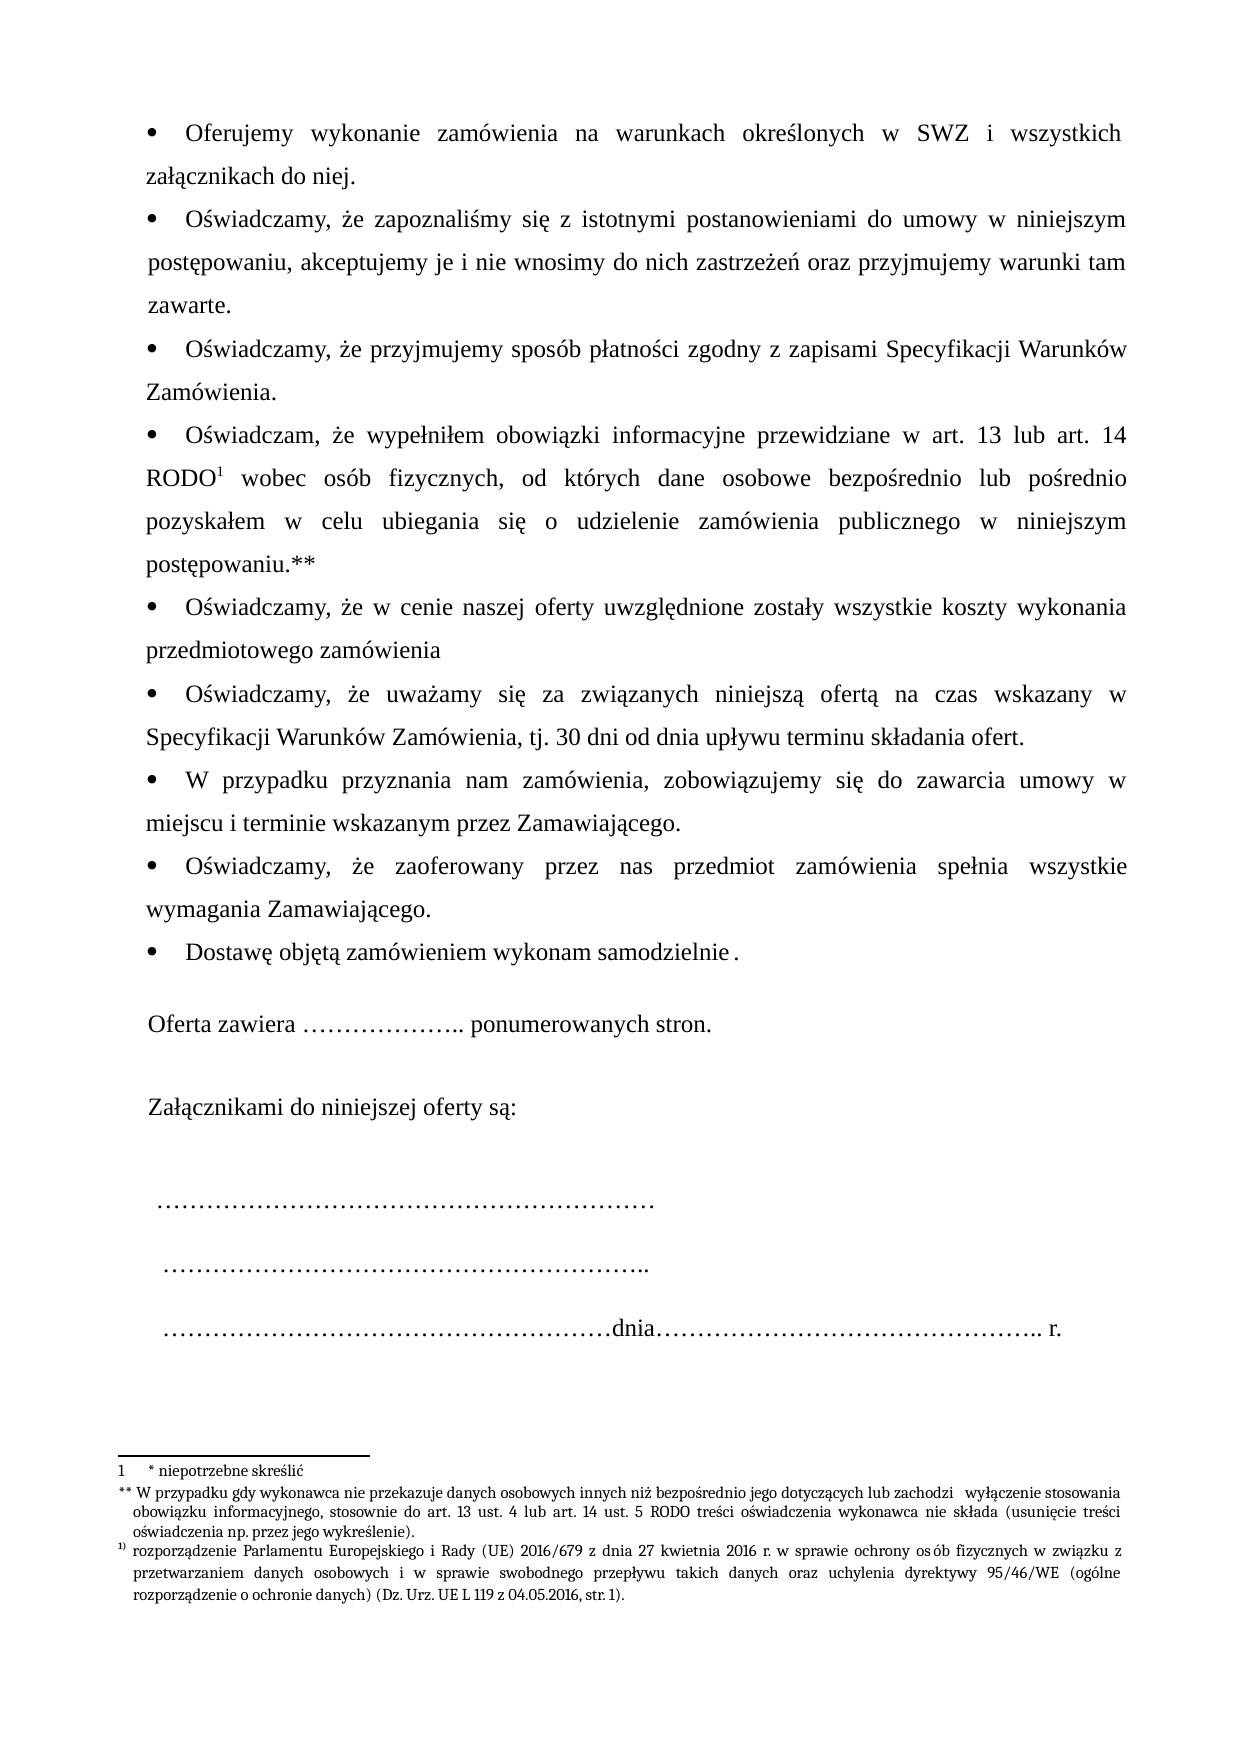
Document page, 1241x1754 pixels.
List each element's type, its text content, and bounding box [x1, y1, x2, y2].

text Oferta zawiera ……………….. ponumerowanych stron. [148, 1009, 1122, 1038]
list Oświadczamy, że zaoferowany przez nas przedmiot zamówienia spełnia wszystkie wymagania Zamawiającego. [146, 851, 1128, 923]
list * niepotrzebne skreślić [118, 1462, 1122, 1481]
list 1) rozporządzenie Parlamentu Europejskiego i Rady (UE) 2016/679 z dnia 27 kwietnia 2016 r. w sprawie ochrony osób fizycznych w związku z przetwarzaniem danych osobowych i w sprawie swobodnego przepływu takich danych oraz uchylenia dyrektywy 95/46/WE (ogólne rozporządzenie o ochronie danych) (Dz. Urz. UE L 119 z 04.05.2016, str. 1). [118, 1541, 1122, 1604]
list Oświadczamy, że zapoznaliśmy się z istotnymi postanowieniami do umowy w niniejszym postępowaniu, akceptujemy je i nie wnosimy do nich zastrzeżeń oraz przyjmujemy warunki tam zawarte. [148, 204, 1128, 319]
text ………………………………………………dnia……………………………………….. r. [118, 1313, 1122, 1384]
list ** W przypadku gdy wykonawca nie przekazuje danych osobowych innych niż bezpośrednio jego dotyczących lub zachodzi wyłączenie stosowania obowiązku informacyjnego, stosownie do art. 13 ust. 4 lub art. 14 ust. 5 RODO treści oświadczenia wykonawca nie składa (usunięcie treści oświadczenia np. przez jego wykreślenie). [118, 1484, 1122, 1541]
list Oferujemy wykonanie zamówienia na warunkach określonych w SWZ i wszystkich załącznikach do niej. [146, 118, 1122, 190]
text …………………………………………………… [118, 1185, 1122, 1213]
text ………………………………………………….. [118, 1249, 1122, 1277]
list Oświadczamy, że przyjmujemy sposób płatności zgodny z zapisami Specyfikacji Warunków Zamówienia. [146, 334, 1128, 406]
list Oświadczam, że wypełniłem obowiązki informacyjne przewidziane w art. 13 lub art. 14 RODO wobec osób fizycznych, od których dane osobowe bezpośrednio lub pośrednio pozyskałem w celu ubiegania się o udzielenie zamówienia publicznego w niniejszym postępowaniu.** [146, 420, 1128, 578]
list Dostawę objętą zamówieniem wykonam samodzielnie . [146, 937, 1128, 966]
list Oświadczamy, że uważamy się za związanych niniejszą ofertą na czas wskazany w Specyfikacji Warunków Zamówienia, tj. 30 dni od dnia upływu terminu składania ofert. [146, 679, 1128, 751]
list W przypadku przyznania nam zamówienia, zobowiązujemy się do zawarcia umowy w miejscu i terminie wskazanym przez Zamawiającego. [146, 765, 1128, 837]
list Oświadczamy, że w cenie naszej oferty uwzględnione zostały wszystkie koszty wykonania przedmiotowego zamówienia [146, 592, 1128, 664]
text Załącznikami do niniejszej oferty są: [148, 1092, 1122, 1121]
